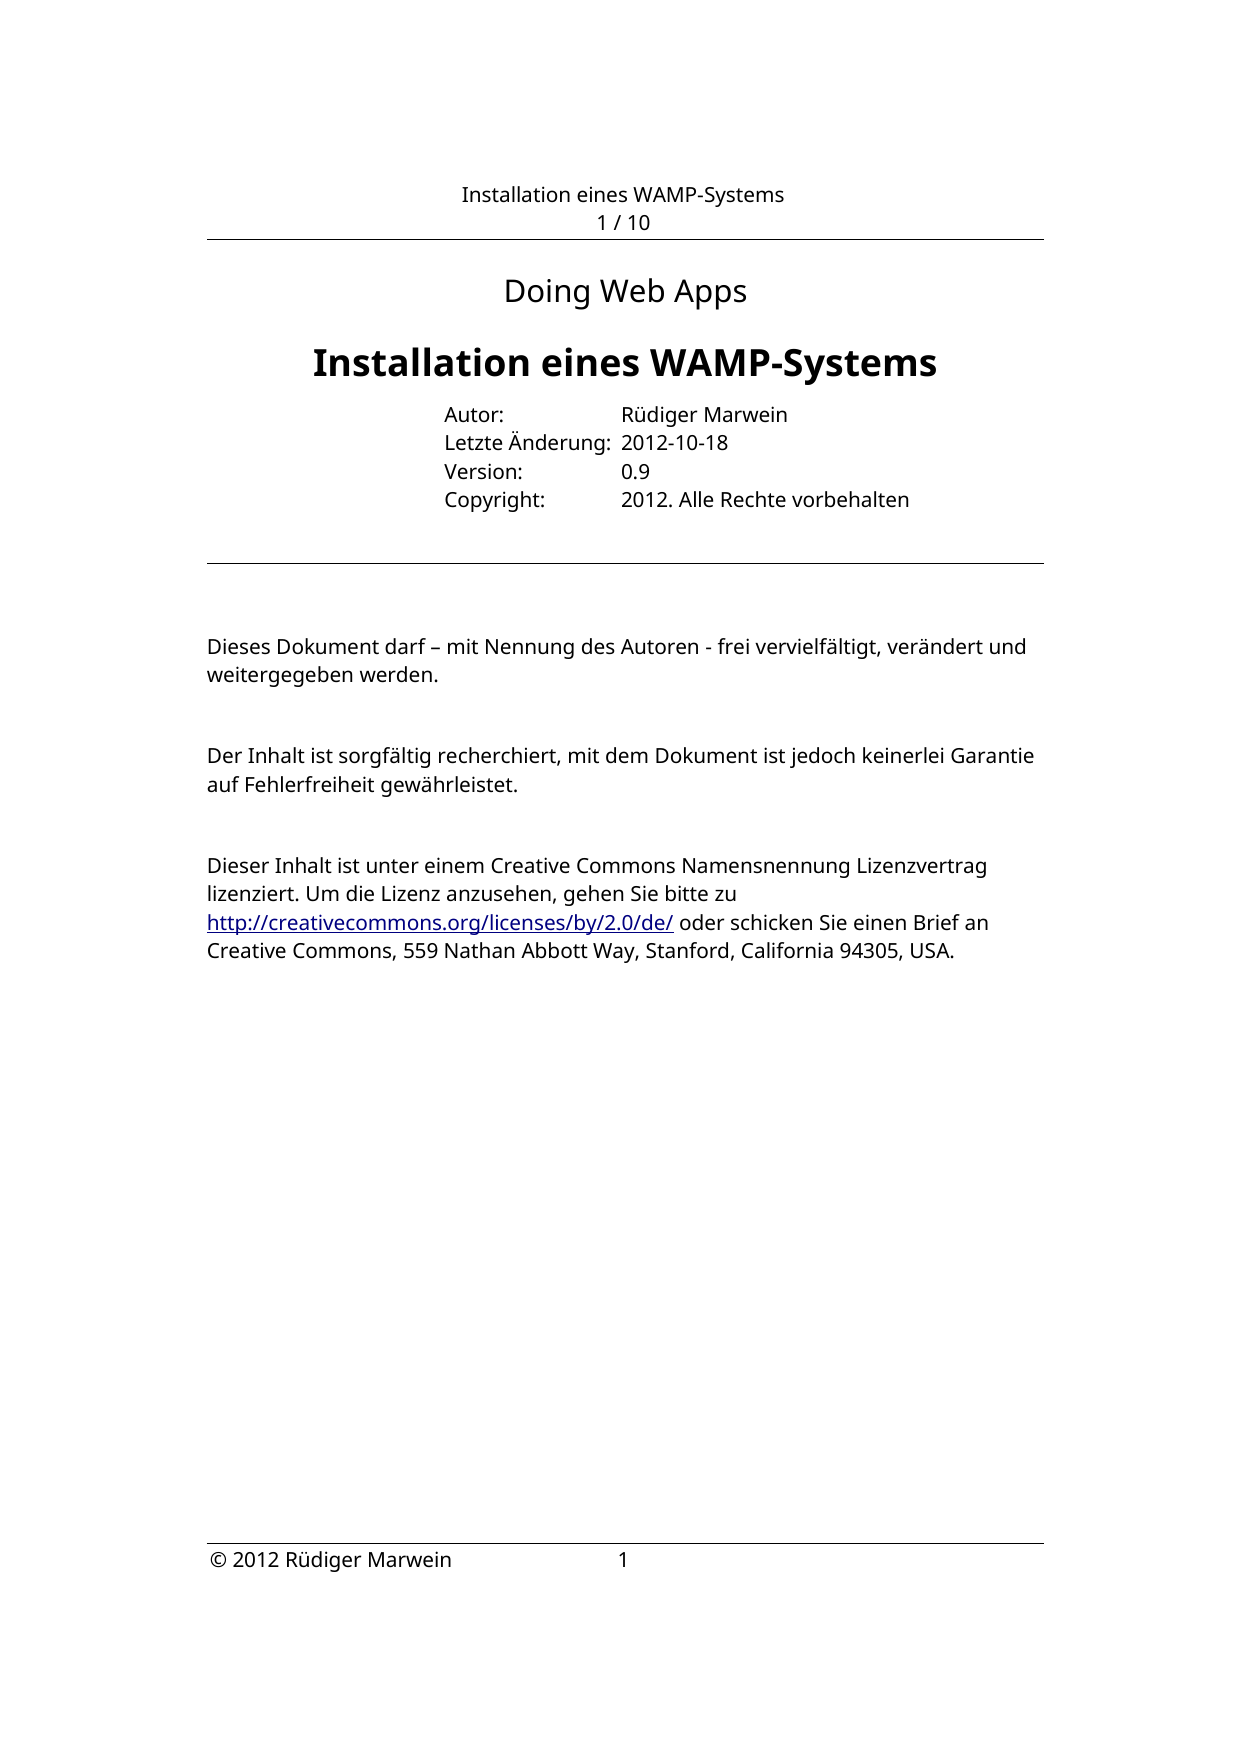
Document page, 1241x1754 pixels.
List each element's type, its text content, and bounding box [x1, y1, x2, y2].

text Autor: Rüdiger Marwein Letzte Änderung: 2012-10-18 Version: 0.9 Copyright: 2012. Alle Rechte vorbehalten [207, 400, 1044, 513]
text Doing Web Apps [207, 269, 1044, 312]
title Installation eines WAMP-Systems [207, 337, 1044, 388]
text Der Inhalt ist sorgfältig recherchiert, mit dem Dokument ist jedoch keinerlei Garantie auf Fehlerfreiheit gewährleistet. [207, 741, 1044, 798]
text Dieser Inhalt ist unter einem Creative Commons Namensnennung Lizenzvertrag lizenziert. Um die Lizenz anzusehen, gehen Sie bitte zu http://creativecommons.org/licenses/by/2.0/de/ oder schicken Sie einen Brief an Creative Commons, 559 Nathan Abbott Way, Stanford, California 94305, USA. [207, 851, 1044, 964]
text Dieses Dokument darf – mit Nennung des Autoren - frei vervielfältigt, verändert und weitergegeben werden. [207, 632, 1044, 688]
